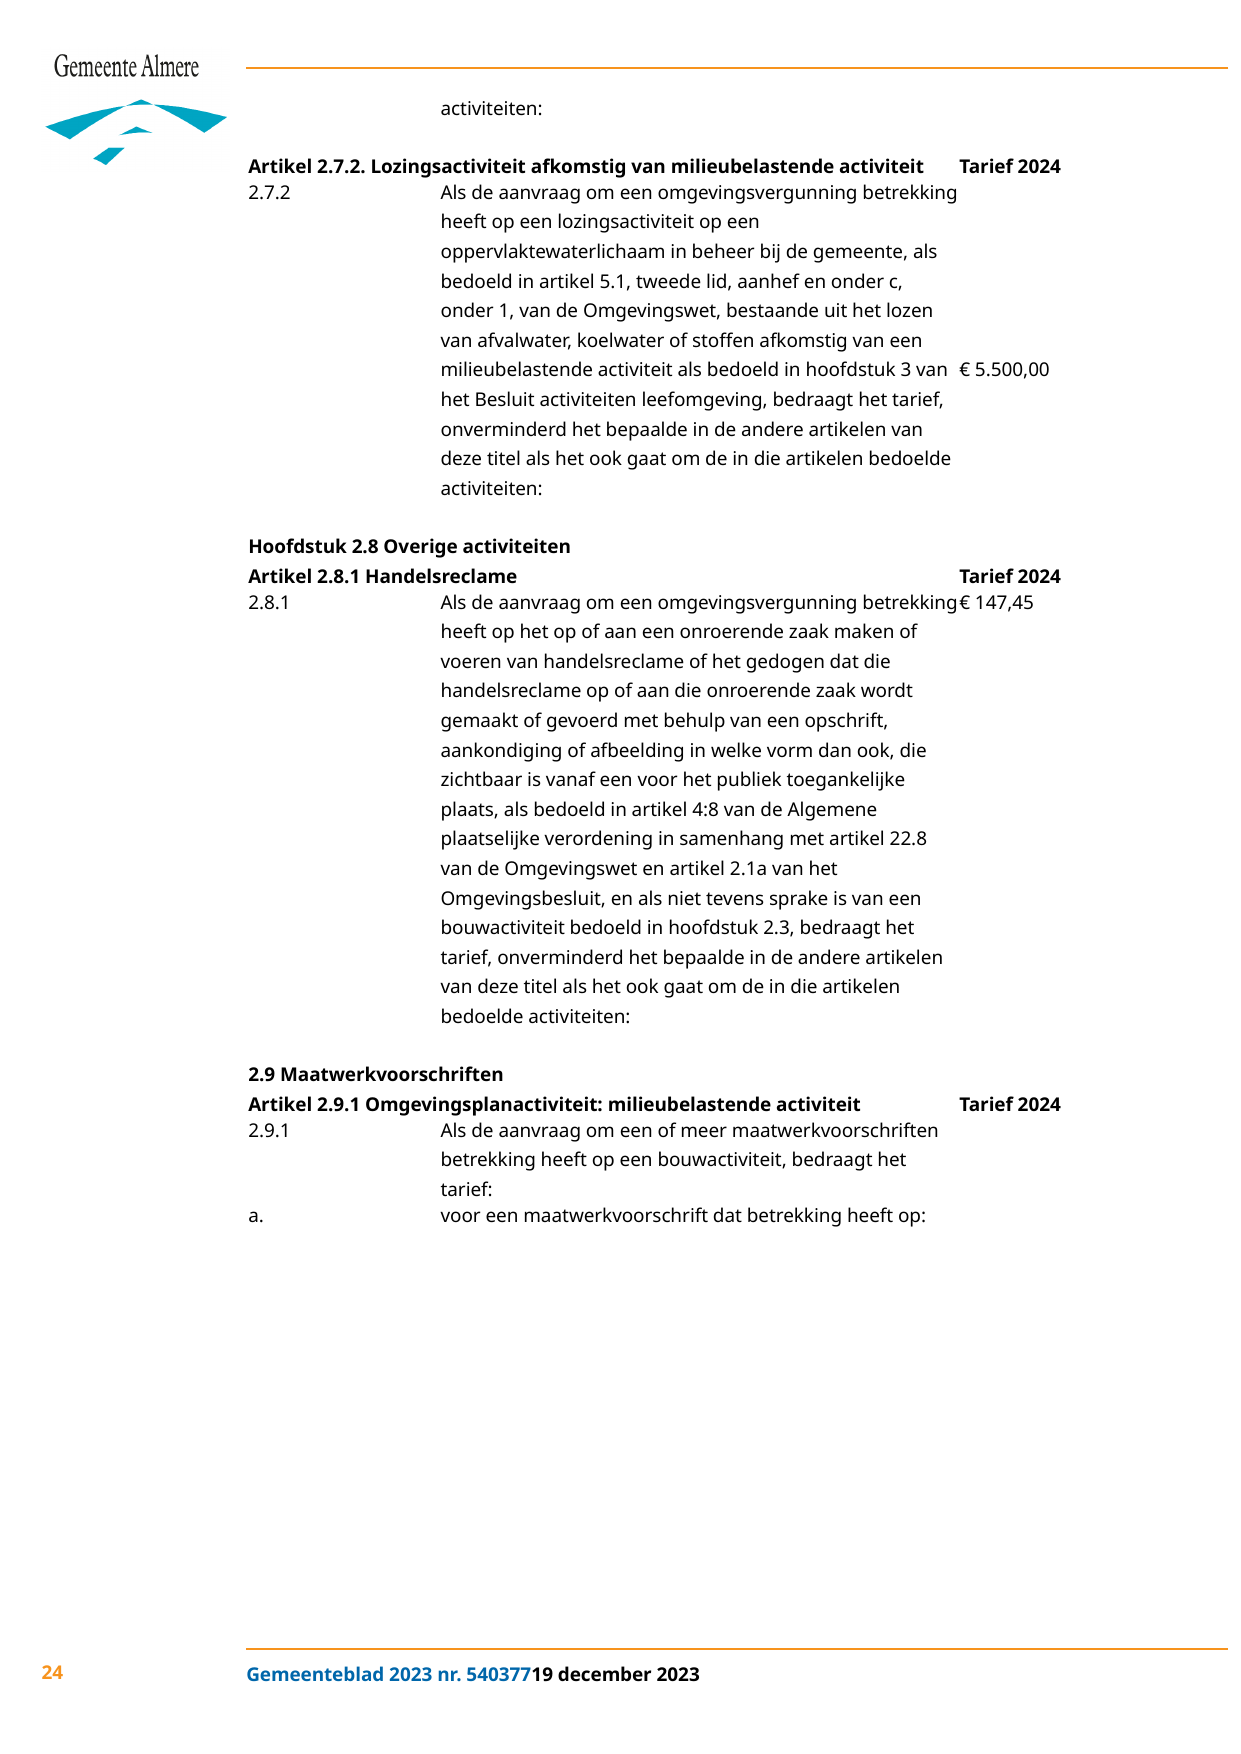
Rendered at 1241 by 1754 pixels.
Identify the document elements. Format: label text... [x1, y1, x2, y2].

table_cell 2.7.2 [248, 179, 440, 501]
table_cell 2.9.1 [248, 1117, 440, 1202]
table_cell a. [248, 1202, 440, 1228]
table_cell [248, 95, 440, 121]
table_cell Als de aanvraag om een of meer maatwerkvoorschriften betrekking heeft op een bouwactiviteit, bedraagt het tarief: [440, 1117, 959, 1202]
table_cell voor een maatwerkvoorschrift dat betrekking heeft op: [440, 1202, 959, 1228]
table_cell Als de aanvraag om een omgevingsvergunning betrekking heeft op een lozingsactiviteit op een oppervlaktewaterlichaam in beheer bij de gemeente, als bedoeld in artikel 5.1, tweede lid, aanhef en onder c, onder 1, van de Omgevingswet, bestaande uit het lozen van afvalwater, koelwater of stoffen afkomstig van een milieubelastende activiteit als bedoeld in hoofdstuk 3 van het Besluit activiteiten leefomgeving, bedraagt het tarief, onverminderd het bepaalde in de andere artikelen van deze titel als het ook gaat om de in die artikelen bedoelde activiteiten: [440, 179, 959, 501]
text 2.9 Maatwerkvoorschriften [248, 1062, 1152, 1087]
table_cell 2.8.1 [248, 589, 440, 1029]
picture [41, 47, 231, 172]
table_cell Als de aanvraag om een omgevingsvergunning betrekking heeft op het op of aan een onroerende zaak maken of voeren van handelsreclame of het gedogen dat die handelsreclame op of aan die onroerende zaak wordt gemaakt of gevoerd met behulp van een opschrift, aankondiging of afbeelding in welke vorm dan ook, die zichtbaar is vanaf een voor het publiek toegankelijke plaats, als bedoeld in artikel 4:8 van de Algemene plaatselijke verordening in samenhang met artikel 22.8 van de Omgevingswet en artikel 2.1a van het Omgevingsbesluit, en als niet tevens sprake is van een bouwactiviteit bedoeld in hoofdstuk 2.3, bedraagt het tarief, onverminderd het bepaalde in de andere artikelen van deze titel als het ook gaat om de in die artikelen bedoelde activiteiten: [440, 589, 959, 1029]
table_cell € 5.500,00 [959, 179, 1152, 501]
table_header Tarief 2024 [959, 154, 1152, 179]
table_cell € 147,45 [959, 589, 1152, 1029]
table_header Artikel 2.9.1 Omgevingsplanactiviteit: milieubelastende activiteit [248, 1091, 959, 1117]
table_header Artikel 2.7.2. Lozingsactiviteit afkomstig van milieubelastende activiteit [248, 154, 959, 179]
table_cell [959, 1117, 1152, 1202]
table_header Artikel 2.8.1 Handelsreclame [248, 563, 959, 589]
table_cell [959, 95, 1152, 121]
text Hoofdstuk 2.8 Overige activiteiten [248, 533, 1152, 559]
table_header Tarief 2024 [959, 563, 1152, 589]
table_cell [959, 1202, 1152, 1228]
table_cell activiteiten: [440, 95, 959, 121]
table_header Tarief 2024 [959, 1091, 1152, 1117]
